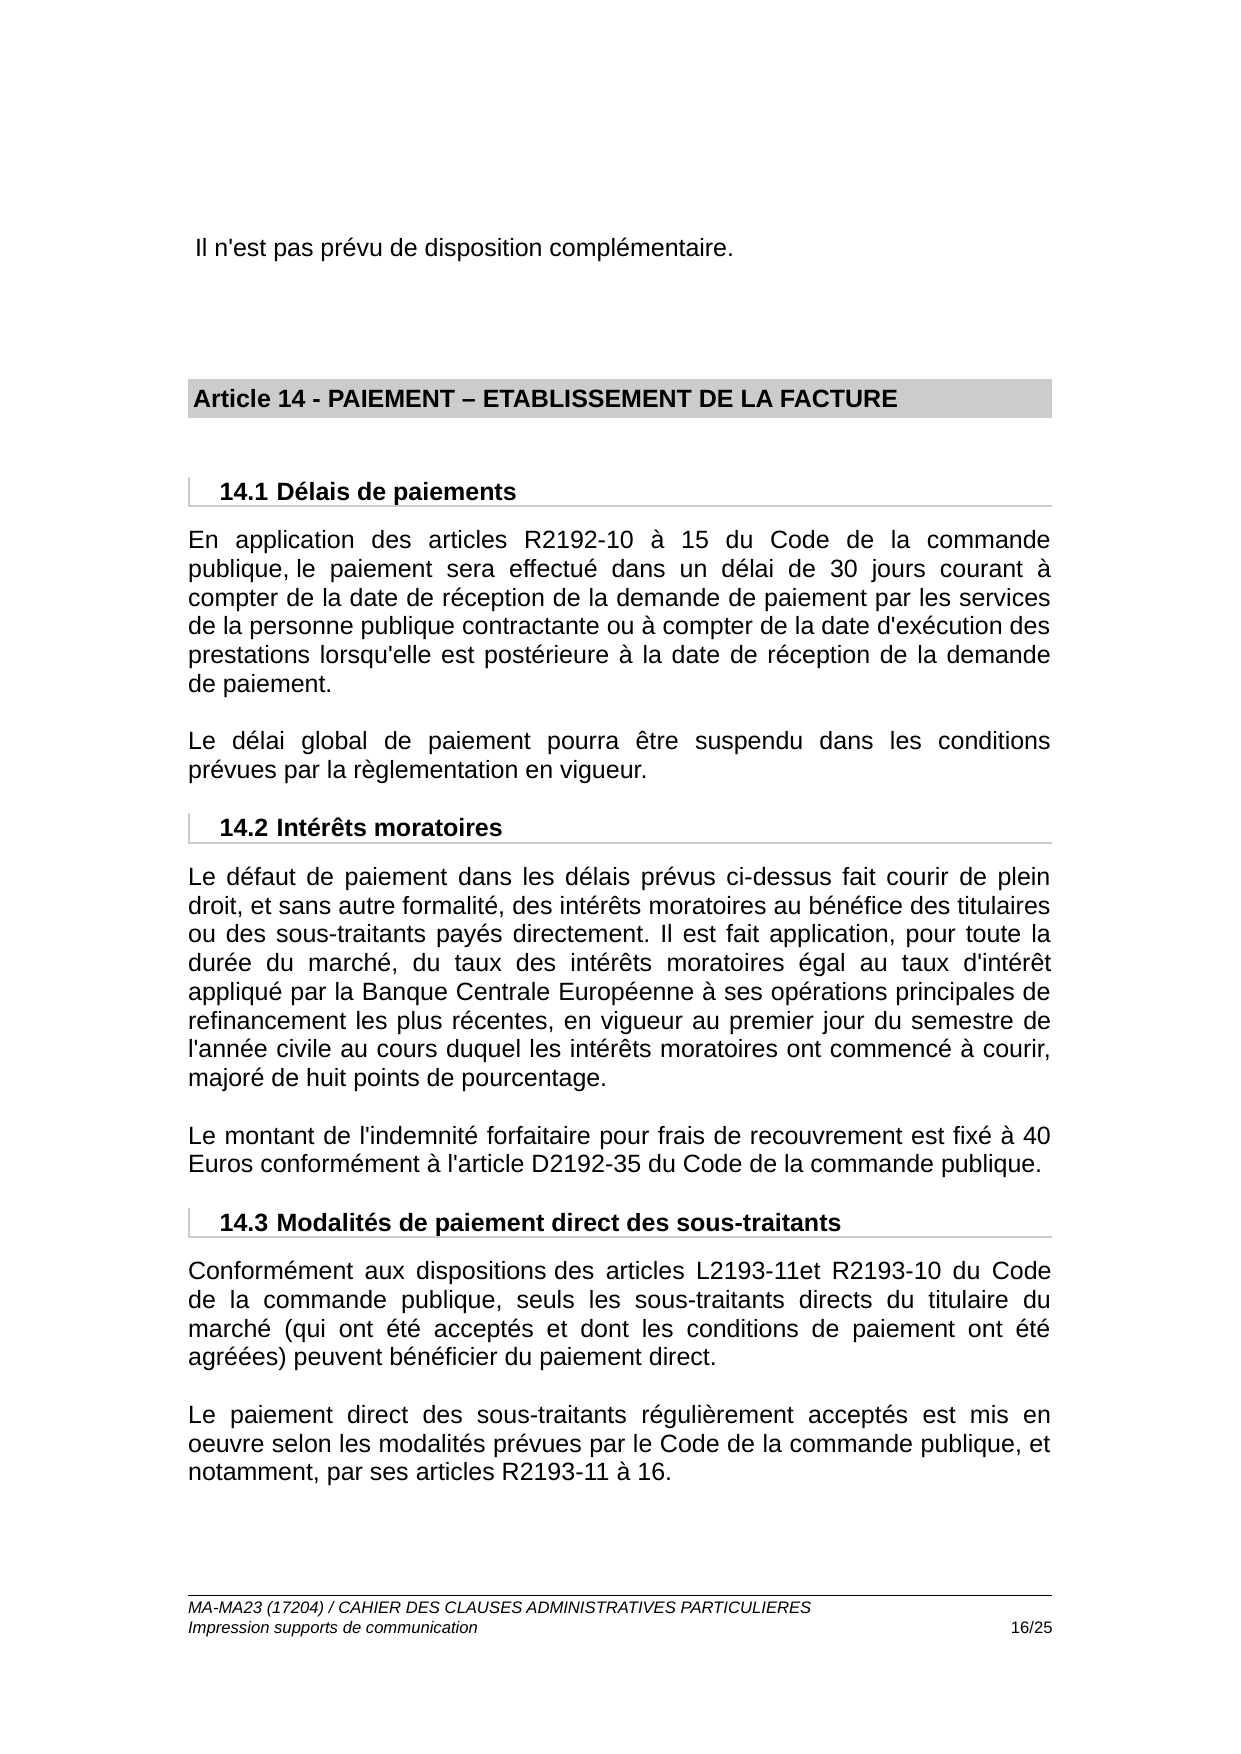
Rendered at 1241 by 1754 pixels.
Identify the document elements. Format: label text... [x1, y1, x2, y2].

subtitle Intérêts moratoires [190, 813, 1052, 842]
text Le paiement direct des sous-traitants régulièrement acceptés est mis en oeuvre selon les modalités prévues par le Code de la commande publique, et notamment, par ses articles R2193-11 à 16. [188, 1400, 1052, 1486]
subtitle Délais de paiements [190, 477, 1052, 505]
text Le montant de l'indemnité forfaitaire pour frais de recouvrement est fixé à 40 Euros conformément à l'article D2192-35 du Code de la commande publique. [188, 1121, 1052, 1178]
subtitle PAIEMENT – ETABLISSEMENT DE LA FACTURE [190, 381, 1050, 415]
text En application des articles R2192-10 à 15 du Code de la commande publique, le paiement sera effectué dans un délai de 30 jours courant à compter de la date de réception de la demande de paiement par les services de la personne publique contractante ou à compter de la date d'exécution des prestations lorsqu'elle est postérieure à la date de réception de la demande de paiement. [188, 525, 1052, 698]
text Il n'est pas prévu de disposition complémentaire. [188, 233, 1052, 262]
text Conformément aux dispositions des articles L2193-11et R2193-10 du Code de la commande publique, seuls les sous-traitants directs du titulaire du marché (qui ont été acceptés et dont les conditions de paiement ont été agréées) peuvent bénéficier du paiement direct. [188, 1256, 1052, 1371]
text Le défaut de paiement dans les délais prévus ci-dessus fait courir de plein droit, et sans autre formalité, des intérêts moratoires au bénéfice des titulaires ou des sous-traitants payés directement. Il est fait application, pour toute la durée du marché, du taux des intérêts moratoires égal au taux d'intérêt appliqué par la Banque Centrale Européenne à ses opérations principales de refinancement les plus récentes, en vigueur au premier jour du semestre de l'année civile au cours duquel les intérêts moratoires ont commencé à courir, majoré de huit points de pourcentage. [188, 862, 1052, 1092]
subtitle Modalités de paiement direct des sous-traitants [190, 1208, 1052, 1236]
text Le délai global de paiement pourra être suspendu dans les conditions prévues par la règlementation en vigueur. [188, 726, 1052, 784]
